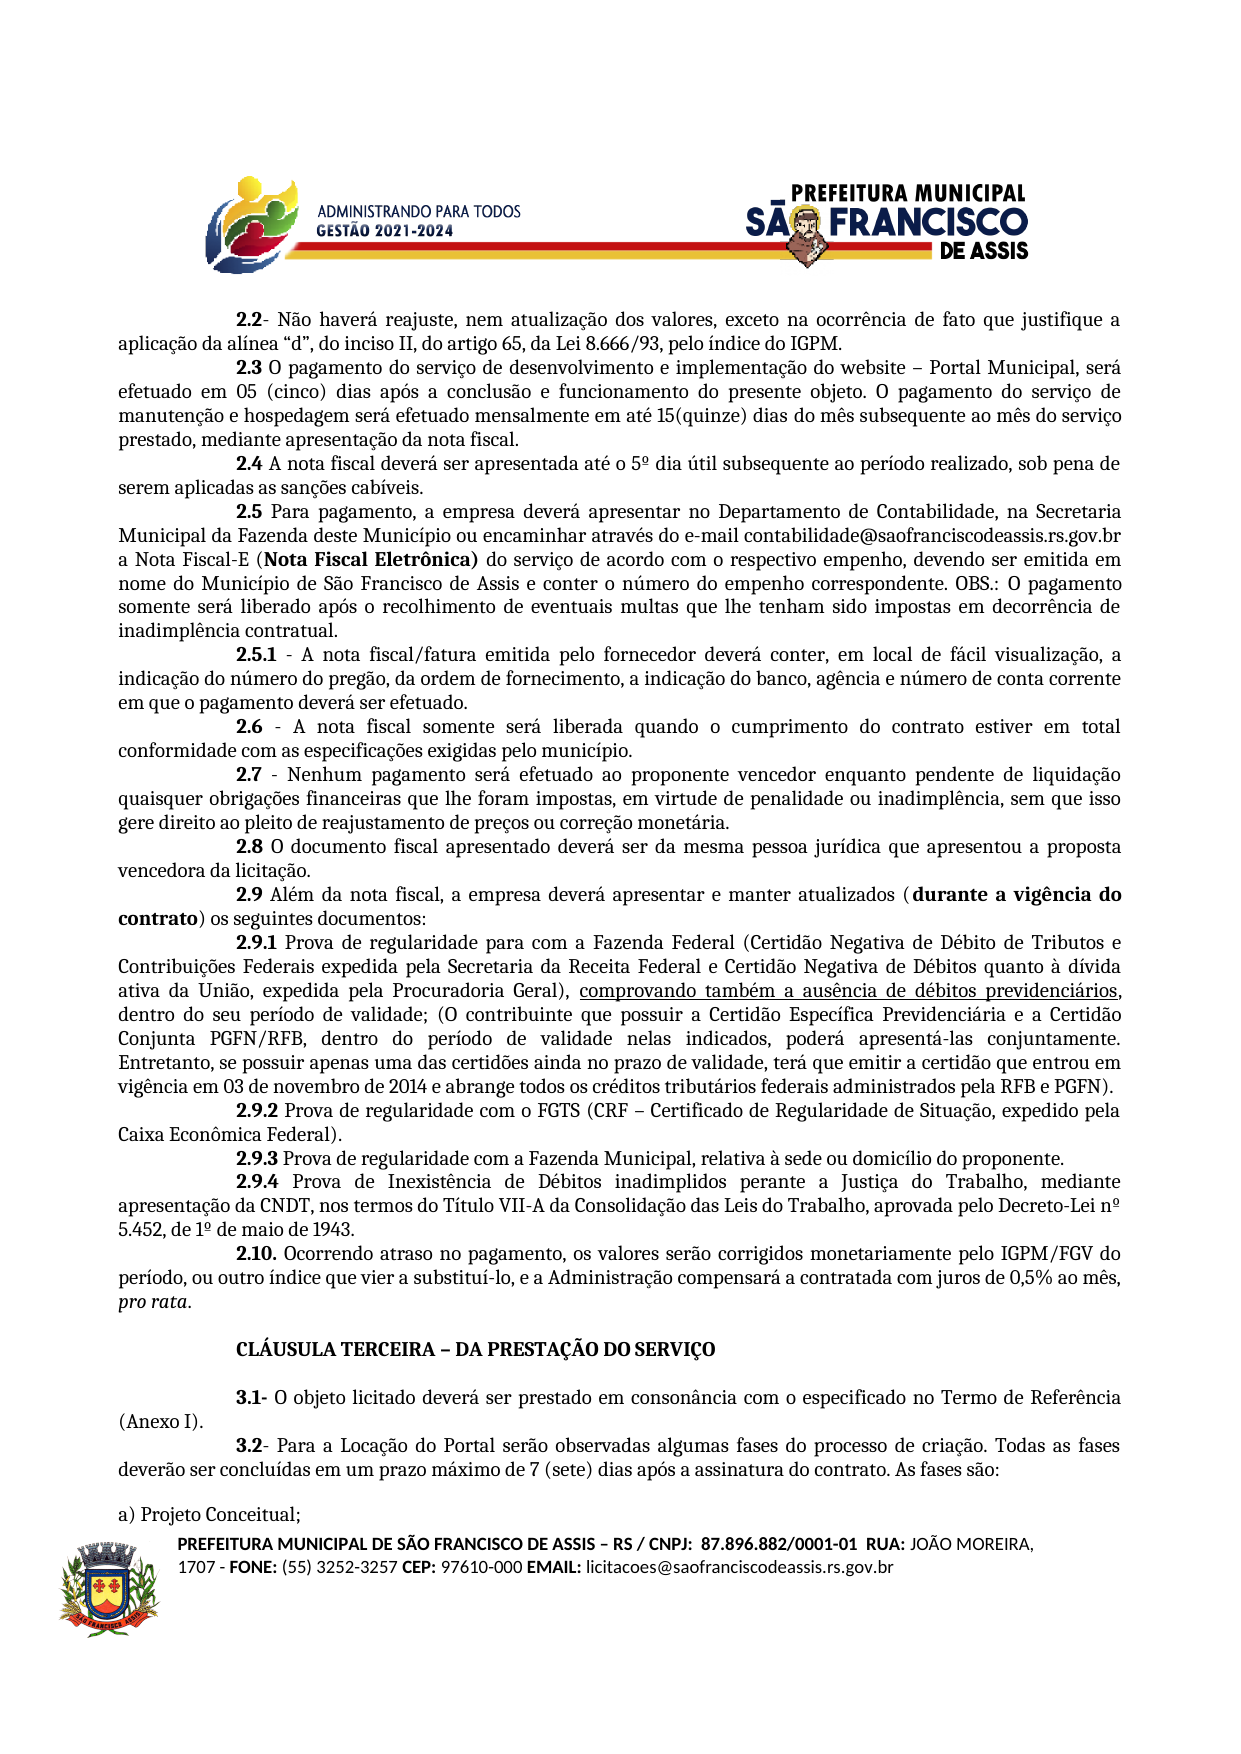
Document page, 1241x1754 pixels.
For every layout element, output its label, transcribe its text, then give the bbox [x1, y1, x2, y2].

text 2.3 O pagamento do serviço de desenvolvimento e implementação do website – Portal Municipal, será efetuado em 05 (cinco) dias após a conclusão e funcionamento do presente objeto. O pagamento do serviço de manutenção e hospedagem será efetuado mensalmente em até 15(quinze) dias do mês subsequente ao mês do serviço prestado, mediante apresentação da nota fiscal. [118, 356, 1122, 451]
text 2.8 O documento fiscal apresentado deverá ser da mesma pessoa jurídica que apresentou a proposta vencedora da licitação. [118, 835, 1122, 883]
text 2.7 - Nenhum pagamento será efetuado ao proponente vencedor enquanto pendente de liquidação quaisquer obrigações financeiras que lhe foram impostas, em virtude de penalidade ou inadimplência, sem que isso gere direito ao pleito de reajustamento de preços ou correção monetária. [118, 763, 1122, 835]
text 2.5.1 - A nota fiscal/fatura emitida pelo fornecedor deverá conter, em local de fácil visualização, a indicação do número do pregão, da ordem de fornecimento, a indicação do banco, agência e número de conta corrente em que o pagamento deverá ser efetuado. [118, 643, 1122, 715]
text 2.2- Não haverá reajuste, nem atualização dos valores, exceto na ocorrência de fato que justifique a aplicação da alínea “d”, do inciso II, do artigo 65, da Lei 8.666/93, pelo índice do IGPM. [118, 308, 1122, 356]
text 2.9 Além da nota fiscal, a empresa deverá apresentar e manter atualizados (durante a vigência do contrato) os seguintes documentos: [118, 883, 1122, 931]
list a) Projeto Conceitual; [118, 1502, 1122, 1526]
text 2.10. Ocorrendo atraso no pagamento, os valores serão corrigidos monetariamente pelo IGPM/FGV do período, ou outro índice que vier a substituí-lo, e a Administração compensará a contratada com juros de 0,5% ao mês, pro rata. [118, 1242, 1122, 1314]
text 2.4 A nota fiscal deverá ser apresentada até o 5º dia útil subsequente ao período realizado, sob pena de serem aplicadas as sanções cabíveis. [118, 451, 1122, 499]
text 2.9.2 Prova de regularidade com o FGTS (CRF – Certificado de Regularidade de Situação, expedido pela Caixa Econômica Federal). [118, 1098, 1122, 1146]
text 2.9.4 Prova de Inexistência de Débitos inadimplidos perante a Justiça do Trabalho, mediante apresentação da CNDT, nos termos do Título VII-A da Consolidação das Leis do Trabalho, aprovada pelo Decreto-Lei nº 5.452, de 1º de maio de 1943. [118, 1170, 1122, 1242]
text CLÁUSULA TERCEIRA – DA PRESTAÇÃO DO SERVIÇO [118, 1338, 1122, 1362]
text 3.2- Para a Locação do Portal serão observadas algumas fases do processo de criação. Todas as fases deverão ser concluídas em um prazo máximo de 7 (sete) dias após a assinatura do contrato. As fases são: [118, 1434, 1122, 1482]
text 3.1- O objeto licitado deverá ser prestado em consonância com o especificado no Termo de Referência (Anexo I). [118, 1386, 1122, 1434]
text 2.5 Para pagamento, a empresa deverá apresentar no Departamento de Contabilidade, na Secretaria Municipal da Fazenda deste Município ou encaminhar através do e-mail contabilidade@saofranciscodeassis.rs.gov.br a Nota Fiscal-E (Nota Fiscal Eletrônica) do serviço de acordo com o respectivo empenho, devendo ser emitida em nome do Município de São Francisco de Assis e conter o número do empenho correspondente. OBS.: O pagamento somente será liberado após o recolhimento de eventuais multas que lhe tenham sido impostas em decorrência de inadimplência contratual. [118, 499, 1122, 643]
text 2.9.1 Prova de regularidade para com a Fazenda Federal (Certidão Negativa de Débito de Tributos e Contribuições Federais expedida pela Secretaria da Receita Federal e Certidão Negativa de Débitos quanto à dívida ativa da União, expedida pela Procuradoria Geral), comprovando também a ausência de débitos previdenciários, dentro do seu período de validade; (O contribuinte que possuir a Certidão Específica Previdenciária e a Certidão Conjunta PGFN/RFB, dentro do período de validade nelas indicados, poderá apresentá-las conjuntamente. Entretanto, se possuir apenas uma das certidões ainda no prazo de validade, terá que emitir a certidão que entrou em vigência em 03 de novembro de 2014 e abrange todos os créditos tributários federais administrados pela RFB e PGFN). [118, 931, 1122, 1098]
text 2.9.3 Prova de regularidade com a Fazenda Municipal, relativa à sede ou domicílio do proponente. [118, 1146, 1122, 1170]
text 2.6 - A nota fiscal somente será liberada quando o cumprimento do contrato estiver em total conformidade com as especificações exigidas pelo município. [118, 715, 1122, 763]
